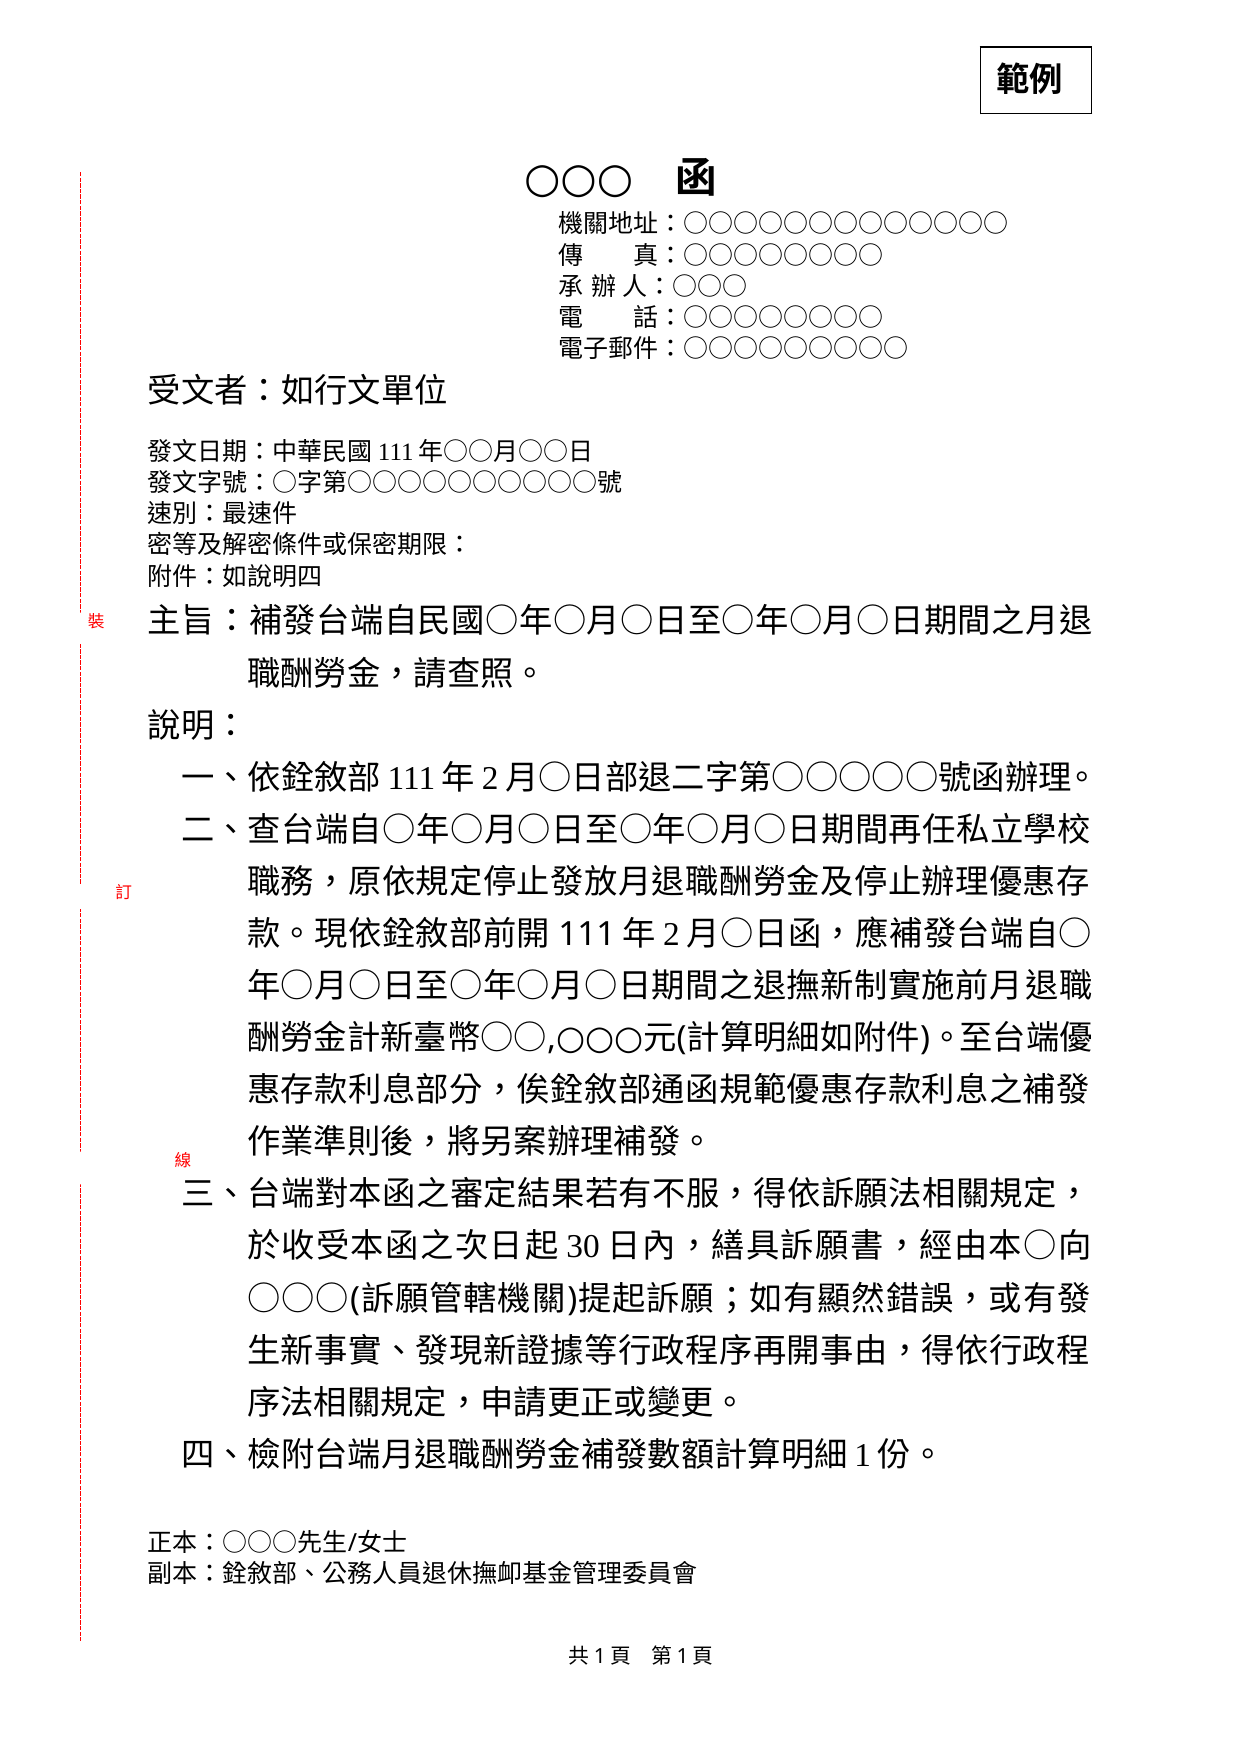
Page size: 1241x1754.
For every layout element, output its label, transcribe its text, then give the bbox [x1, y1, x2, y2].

text 副本：銓敘部、公務人員退休撫卹基金管理委員會 [148, 1558, 1092, 1589]
list 查台端自○年○月○日至○年○月○日期間再任私立學校職務，原依規定停止發放月退職酬勞金及停止辦理優惠存款。現依銓敘部前開111年2月○日函，應補發台端自○年○月○日至○年○月○日期間之退撫新制實施前月退職酬勞金計新臺幣○○,○○○元(計算明細如附件)。至台端優惠存款利息部分，俟銓敘部通函規範優惠存款利息之補發作業準則後，將另案辦理補發。 [181, 799, 1092, 1164]
text 機關地址：○○○○○○○○○○○○○ [559, 208, 1092, 239]
text ○○○ 函 [148, 133, 1092, 208]
text 正本：○○○先生/女士 [148, 1527, 1092, 1558]
text 附件：如說明四 [148, 560, 1092, 591]
list 檢附台端月退職酬勞金補發數額計算明細1份。 [181, 1424, 1092, 1477]
text 發文日期：中華民國111年○○月○○日 [148, 435, 1092, 466]
text 電 話：○○○○○○○○ [559, 302, 1092, 333]
list 依銓敘部111年2月○日部退二字第○○○○○號函辦理。 [181, 747, 1092, 799]
text 承 辦 人：○○○ [559, 270, 1092, 302]
text 電子郵件：○○○○○○○○○ [559, 333, 1092, 364]
list 台端對本函之審定結果若有不服，得依訴願法相關規定，於收受本函之次日起30日內，繕具訴願書，經由本○向○○○(訴願管轄機關)提起訴願；如有顯然錯誤，或有發生新事實、發現新證據等行政程序再開事由，得依行政程序法相關規定，申請更正或變更。 [181, 1164, 1092, 1424]
text 說明： [148, 695, 1092, 747]
text 發文字號：○字第○○○○○○○○○○號 [148, 466, 1092, 497]
text 傳 真：○○○○○○○○ [559, 239, 1092, 270]
text 密等及解密條件或保密期限： [148, 529, 1092, 560]
text 主旨：補發台端自民國○年○月○日至○年○月○日期間之月退職酬勞金，請查照。 [148, 591, 1092, 695]
text 受文者：如行文單位 [148, 364, 1092, 412]
text 速別：最速件 [148, 497, 1092, 529]
